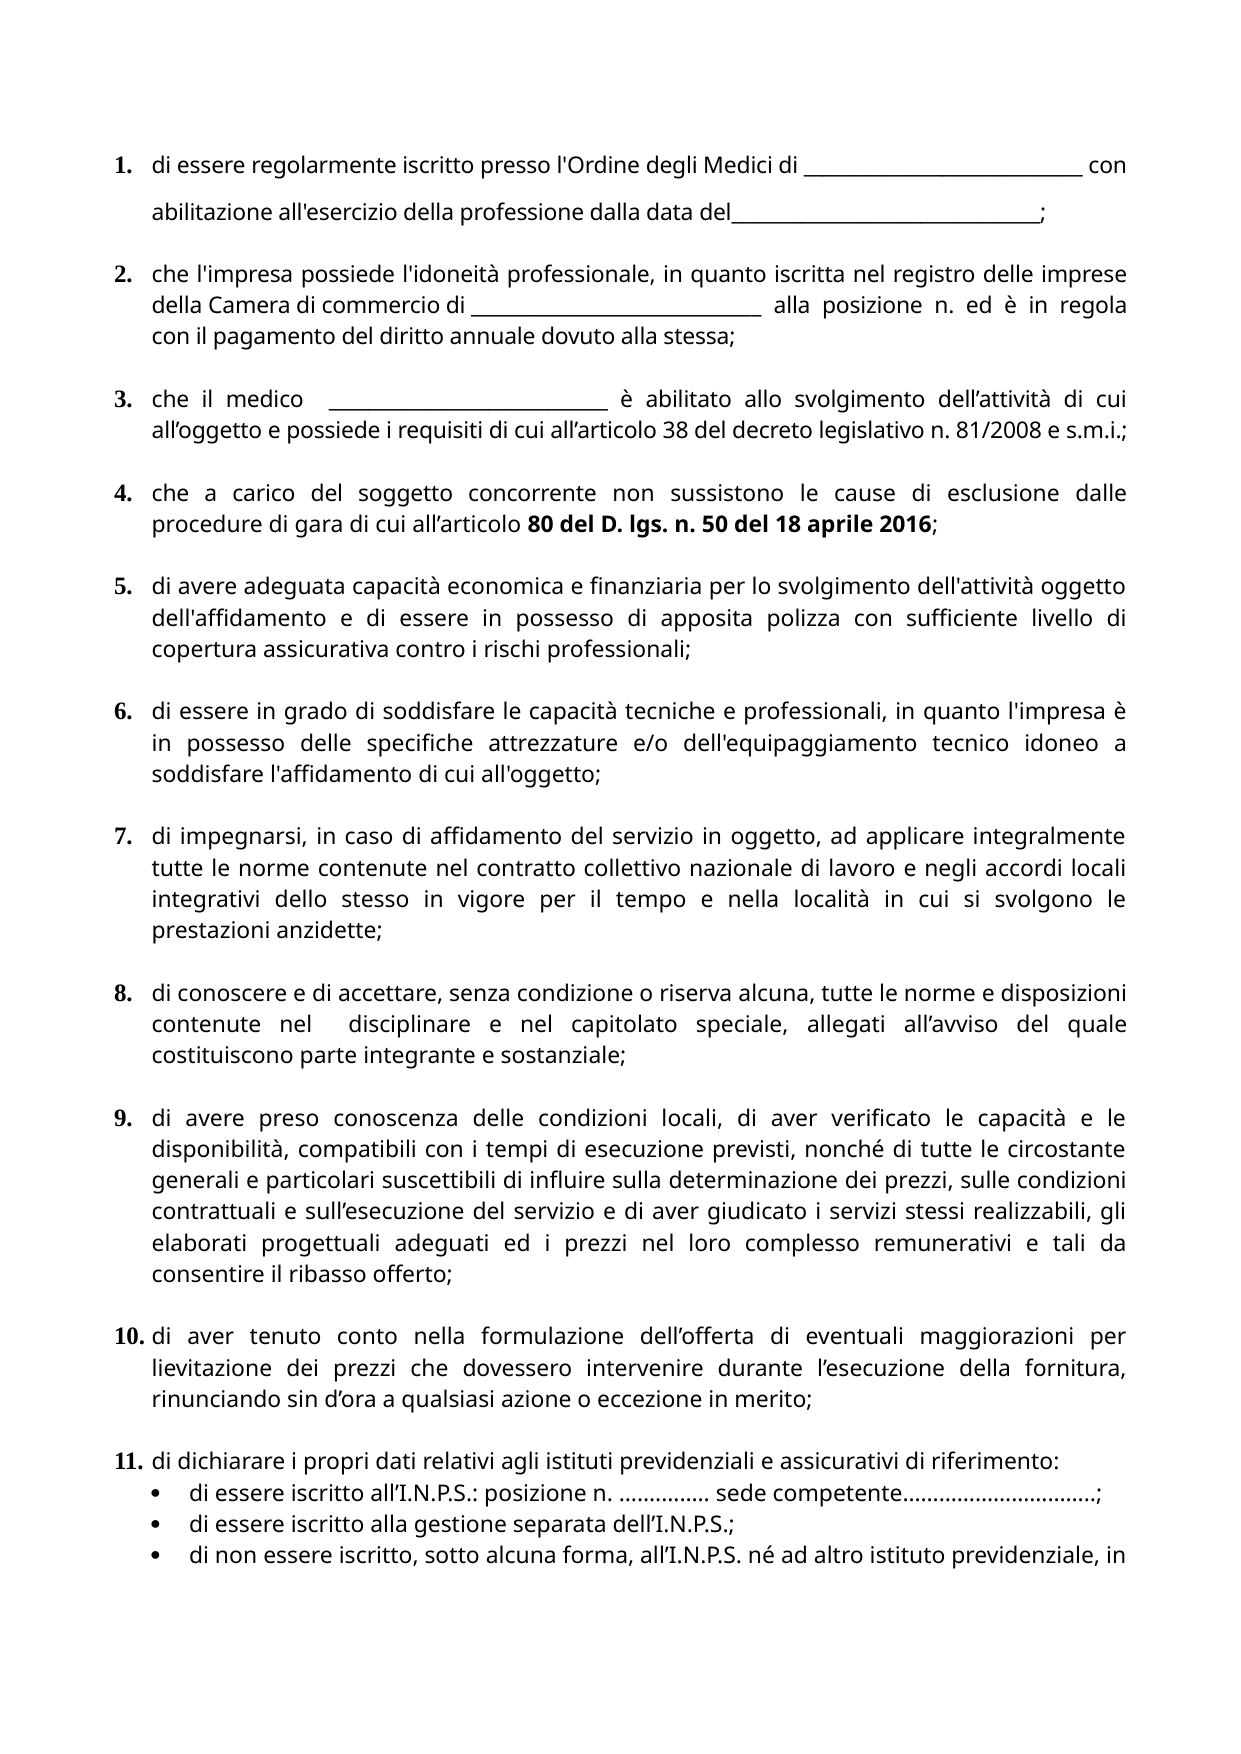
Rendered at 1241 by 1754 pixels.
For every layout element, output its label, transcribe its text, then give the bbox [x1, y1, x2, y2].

list di essere iscritto alla gestione separata dell’I.N.P.S.; [151, 1508, 1127, 1539]
list di dichiarare i propri dati relativi agli istituti previdenziali e assicurativi di riferimento: [114, 1445, 1127, 1476]
list di impegnarsi, in caso di affidamento del servizio in oggetto, ad applicare integralmente tutte le norme contenute nel contratto collettivo nazionale di lavoro e negli accordi locali integrativi dello stesso in vigore per il tempo e nella località in cui si svolgono le prestazioni anzidette; [114, 820, 1127, 945]
list di essere regolarmente iscritto presso l'Ordine degli Medici di ____________________________ con abilitazione all'esercizio della professione dalla data del_______________________________; [114, 149, 1127, 227]
list di non essere iscritto, sotto alcuna forma, all’I.N.P.S. né ad altro istituto previdenziale, in [151, 1539, 1127, 1570]
list che il medico ____________________________ è abilitato allo svolgimento dell’attività di cui all’oggetto e possiede i requisiti di cui all’articolo 38 del decreto legislativo n. 81/2008 e s.m.i.; [114, 383, 1127, 445]
list di essere in grado di soddisfare le capacità tecniche e professionali, in quanto l'impresa è in possesso delle specifiche attrezzature e/o dell'equipaggiamento tecnico idoneo a soddisfare l'affidamento di cui all'oggetto; [114, 695, 1127, 789]
list che l'impresa possiede l'idoneità professionale, in quanto iscritta nel registro delle imprese della Camera di commercio di alla posizione n. ed è in regola con il pagamento del diritto annuale dovuto alla stessa; [114, 258, 1127, 351]
list di avere adeguata capacità economica e finanziaria per lo svolgimento dell'attività oggetto dell'affidamento e di essere in possesso di apposita polizza con sufficiente livello di copertura assicurativa contro i rischi professionali; [114, 570, 1127, 664]
list di essere iscritto all’I.N.P.S.: posizione n. …….…….. sede competente…………………………..; [151, 1476, 1127, 1508]
list di conoscere e di accettare, senza condizione o riserva alcuna, tutte le norme e disposizioni contenute nel disciplinare e nel capitolato speciale, allegati all’avviso del quale costituiscono parte integrante e sostanziale; [114, 976, 1127, 1070]
list di avere preso conoscenza delle condizioni locali, di aver verificato le capacità e le disponibilità, compatibili con i tempi di esecuzione previsti, nonché di tutte le circostante generali e particolari suscettibili di influire sulla determinazione dei prezzi, sulle condizioni contrattuali e sull’esecuzione del servizio e di aver giudicato i servizi stessi realizzabili, gli elaborati progettuali adeguati ed i prezzi nel loro complesso remunerativi e tali da consentire il ribasso offerto; [114, 1101, 1127, 1289]
list che a carico del soggetto concorrente non sussistono le cause di esclusione dalle procedure di gara di cui all’articolo 80 del D. lgs. n. 50 del 18 aprile 2016; [114, 476, 1127, 539]
list di aver tenuto conto nella formulazione dell’offerta di eventuali maggiorazioni per lievitazione dei prezzi che dovessero intervenire durante l’esecuzione della fornitura, rinunciando sin d’ora a qualsiasi azione o eccezione in merito; [114, 1320, 1127, 1414]
